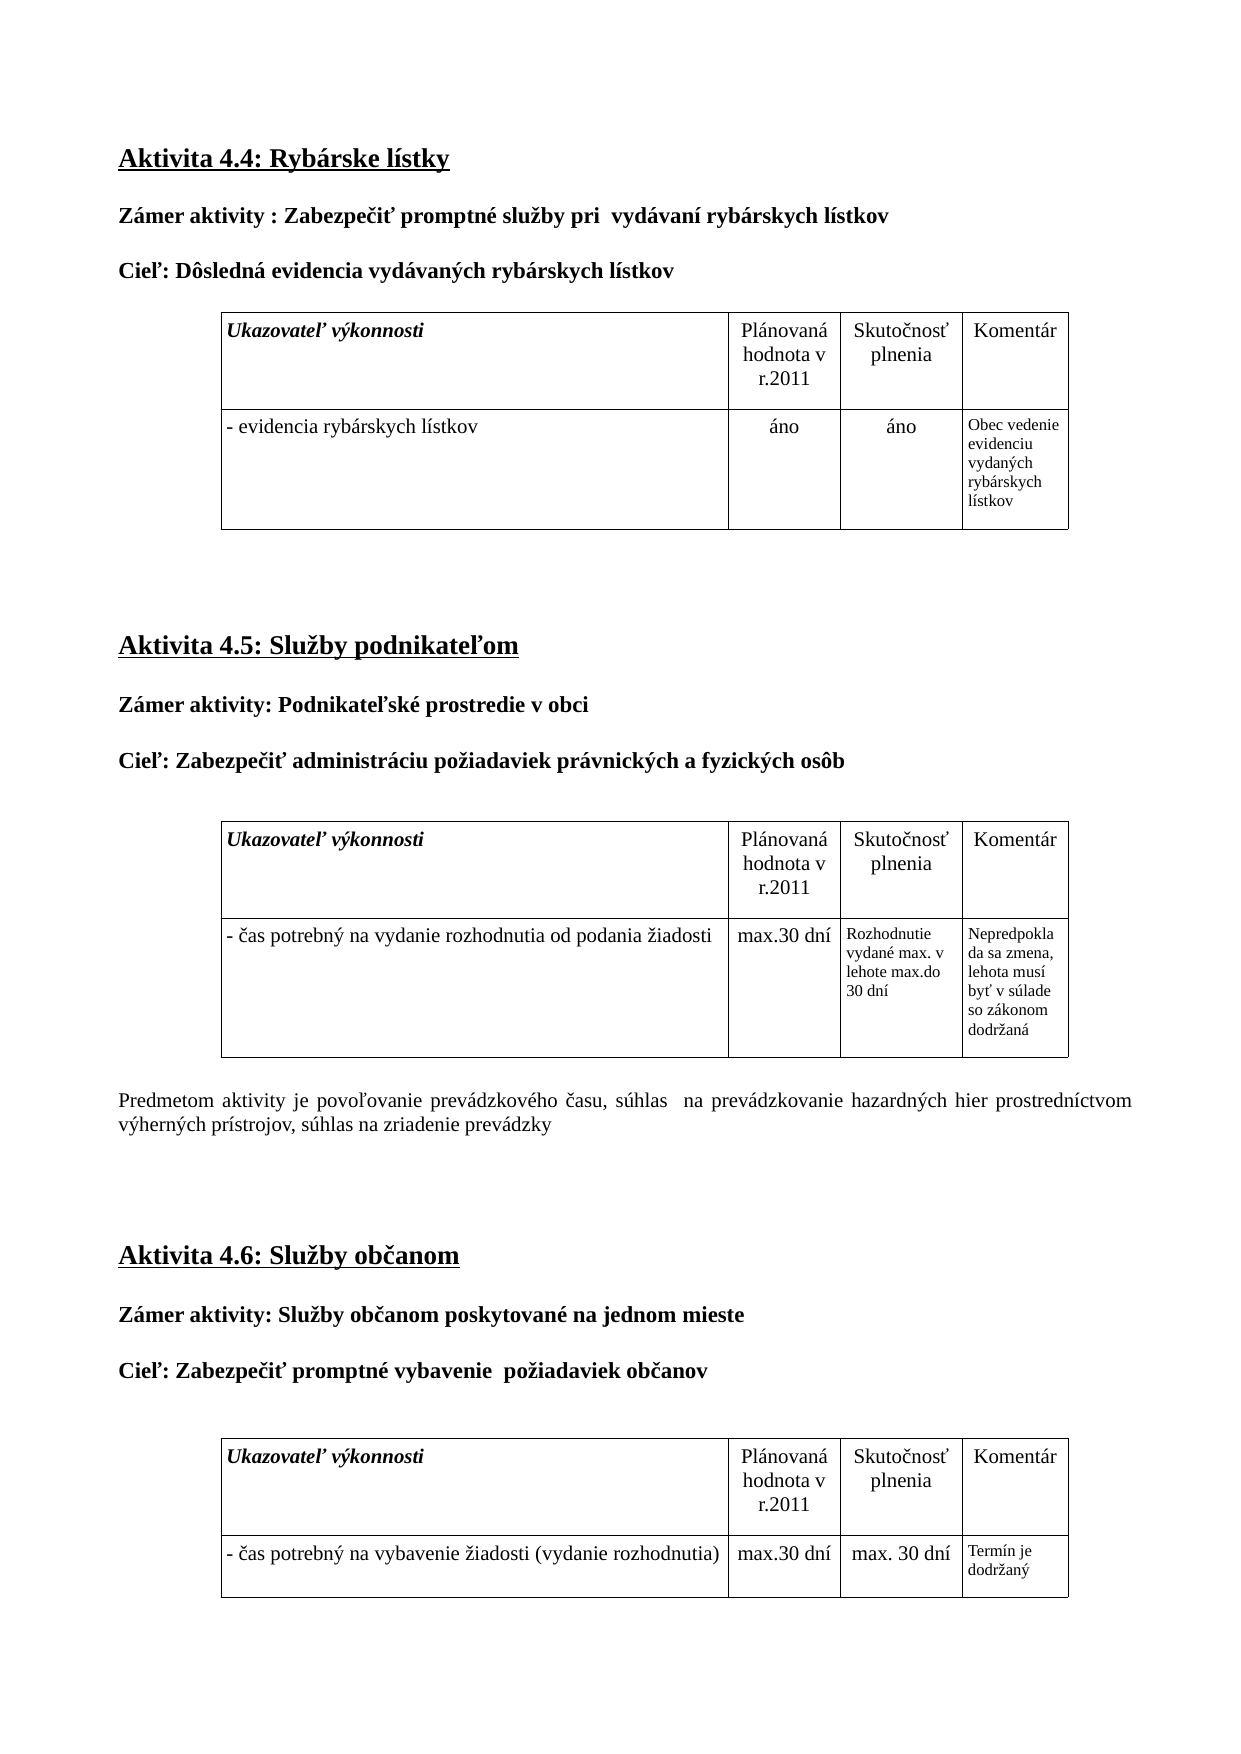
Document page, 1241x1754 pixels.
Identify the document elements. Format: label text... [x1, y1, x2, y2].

table_cell max.30 dní [729, 1536, 840, 1597]
table_header Skutočnosť plnenia [841, 822, 962, 918]
table_header Plánovaná hodnota v r.2011 [729, 822, 840, 918]
table_cell Obec vedenie evidenciu vydaných rybárskych lístkov [963, 410, 1068, 528]
table_cell - čas potrebný na vydanie rozhodnutia od podania žiadosti [222, 919, 728, 1057]
table_header Komentár [963, 1439, 1068, 1534]
table_cell áno [729, 410, 840, 528]
text Aktivita 4.6: Služby občanom [118, 1239, 1133, 1271]
table_cell - evidencia rybárskych lístkov [222, 410, 728, 528]
table_cell Rozhodnutie vydané max. v lehote max.do 30 dní [841, 919, 962, 1057]
table_cell áno [841, 410, 962, 528]
text Zámer aktivity : Zabezpečiť promptné služby pri vydávaní rybárskych lístkov [118, 202, 1133, 228]
table_header Ukazovateľ výkonnosti [222, 1439, 728, 1534]
text Aktivita 4.4: Rybárske lístky [118, 142, 1133, 173]
text Zámer aktivity: Služby občanom poskytované na jednom mieste [118, 1299, 1133, 1328]
table_header Plánovaná hodnota v r.2011 [729, 313, 840, 408]
table_cell max. 30 dní [841, 1536, 962, 1597]
table_header Plánovaná hodnota v r.2011 [729, 1439, 840, 1534]
text Cieľ: Dôsledná evidencia vydávaných rybárskych lístkov [118, 257, 1133, 283]
table_header Komentár [963, 822, 1068, 918]
table_cell Termín je dodržaný [963, 1536, 1068, 1597]
text Zámer aktivity: Podnikateľské prostredie v obci [118, 689, 1133, 718]
text Predmetom aktivity je povoľovanie prevádzkového času, súhlas na prevádzkovanie hazardných hier prostredníctvom výherných prístrojov, súhlas na zriadenie prevádzky [118, 1088, 1133, 1136]
table_header Komentár [963, 313, 1068, 408]
table_header Ukazovateľ výkonnosti [222, 822, 728, 918]
text Cieľ: Zabezpečiť promptné vybavenie požiadaviek občanov [118, 1357, 1133, 1383]
table_header Skutočnosť plnenia [841, 313, 962, 408]
text Cieľ: Zabezpečiť administráciu požiadaviek právnických a fyzických osôb [118, 747, 1133, 773]
table_header Skutočnosť plnenia [841, 1439, 962, 1534]
table_header Ukazovateľ výkonnosti [222, 313, 728, 408]
text Aktivita 4.5: Služby podnikateľom [118, 629, 1133, 661]
table_cell - čas potrebný na vybavenie žiadosti (vydanie rozhodnutia) [222, 1536, 728, 1597]
table_cell Nepredpoklada sa zmena, lehota musí byť v súlade so zákonom dodržaná [963, 919, 1068, 1057]
table_cell max.30 dní [729, 919, 840, 1057]
